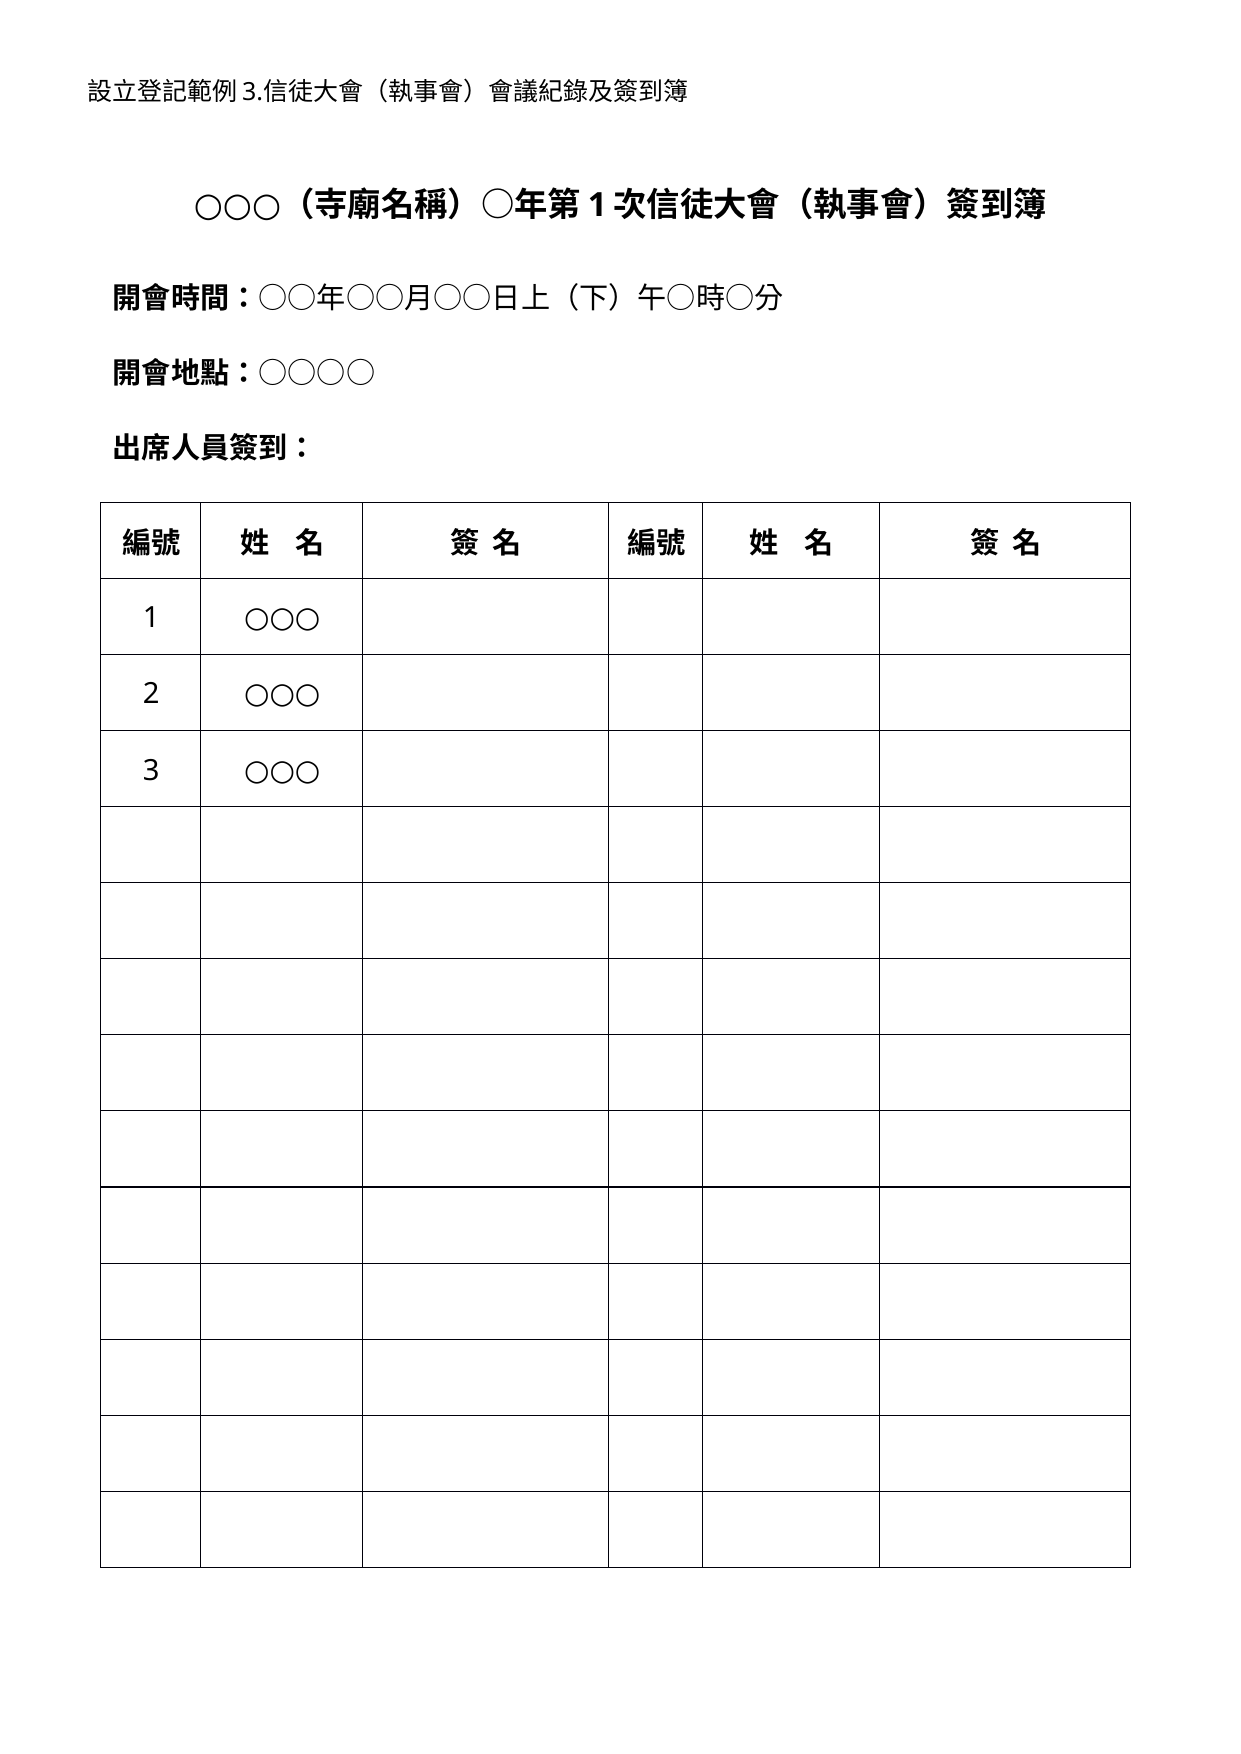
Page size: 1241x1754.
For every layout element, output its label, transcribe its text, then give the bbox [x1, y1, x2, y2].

table_header 姓 名 [703, 503, 879, 578]
table_cell [363, 883, 608, 958]
table_cell [703, 731, 879, 806]
table_cell [609, 655, 702, 730]
table_cell [609, 1416, 702, 1491]
table_cell [703, 1111, 879, 1186]
table_cell [101, 1264, 200, 1338]
table_cell [609, 1340, 702, 1414]
table_cell [703, 883, 879, 958]
table_header 簽 名 [880, 503, 1130, 578]
table_cell [609, 731, 702, 806]
table_cell [363, 1340, 608, 1414]
table_cell [880, 1035, 1130, 1110]
table_header 編號 [101, 503, 200, 578]
table_cell [609, 807, 702, 882]
table_cell [363, 1035, 608, 1110]
table_cell [880, 1340, 1130, 1414]
table_cell [609, 1035, 702, 1110]
text 開會地點：○○○○ [112, 333, 1128, 408]
table_cell ○○○ [201, 731, 362, 806]
table_cell [363, 959, 608, 1034]
table_cell [201, 883, 362, 958]
table_cell [609, 1492, 702, 1567]
table_cell [609, 883, 702, 958]
table_cell [880, 959, 1130, 1034]
table_cell [201, 1340, 362, 1414]
table_cell [101, 883, 200, 958]
table_header 編號 [609, 503, 702, 578]
table_cell [363, 1416, 608, 1491]
table_cell [609, 959, 702, 1034]
table_cell [201, 807, 362, 882]
table_cell [880, 731, 1130, 806]
table_cell [609, 1111, 702, 1186]
table_cell [101, 1492, 200, 1567]
table_cell [101, 1188, 200, 1262]
table_cell [101, 1416, 200, 1491]
table_cell [201, 1492, 362, 1567]
table_cell [880, 1416, 1130, 1491]
table_cell [880, 1492, 1130, 1567]
table_cell [363, 1492, 608, 1567]
table_cell ○○○ [201, 579, 362, 654]
table_cell [201, 1264, 362, 1338]
table_cell [880, 883, 1130, 958]
table_cell [201, 1188, 362, 1262]
table_cell [880, 807, 1130, 882]
table_header 簽 名 [363, 503, 608, 578]
table_cell [201, 1035, 362, 1110]
text 設立登記範例3.信徒大會（執事會）會議紀錄及簽到簿 [87, 72, 927, 108]
table_cell [363, 1111, 608, 1186]
table_header 姓 名 [201, 503, 362, 578]
table_cell [880, 1264, 1130, 1338]
table_cell [703, 655, 879, 730]
table_cell [609, 1264, 702, 1338]
text ○○○（寺廟名稱）○年第1次信徒大會（執事會）簽到簿 [112, 164, 1128, 239]
table_cell [703, 1492, 879, 1567]
table_cell [609, 1188, 702, 1262]
text 出席人員簽到： [112, 408, 1128, 483]
table_cell [363, 655, 608, 730]
table_cell [101, 1035, 200, 1110]
table_cell ○○○ [201, 655, 362, 730]
table_cell [703, 1188, 879, 1262]
table_cell 1 [101, 579, 200, 654]
table_cell [703, 1340, 879, 1414]
table_cell [201, 959, 362, 1034]
table_cell 2 [101, 655, 200, 730]
table_cell [703, 807, 879, 882]
table_cell [703, 1416, 879, 1491]
table_cell [880, 1111, 1130, 1186]
table_cell [101, 1111, 200, 1186]
table_cell [703, 579, 879, 654]
table_cell [101, 807, 200, 882]
table_cell [101, 1340, 200, 1414]
table_cell [363, 1264, 608, 1338]
table_cell [703, 1035, 879, 1110]
table_cell [703, 959, 879, 1034]
table_cell [363, 579, 608, 654]
table_cell [880, 579, 1130, 654]
table_cell [703, 1264, 879, 1338]
table_cell 3 [101, 731, 200, 806]
table_cell [201, 1111, 362, 1186]
table_cell [609, 579, 702, 654]
table_cell [363, 807, 608, 882]
table_cell [363, 1188, 608, 1262]
table_cell [880, 655, 1130, 730]
table_cell [880, 1188, 1130, 1262]
table_cell [101, 959, 200, 1034]
table_cell [201, 1416, 362, 1491]
table_cell [363, 731, 608, 806]
text 開會時間：○○年○○月○○日上（下）午○時○分 [112, 258, 1128, 333]
